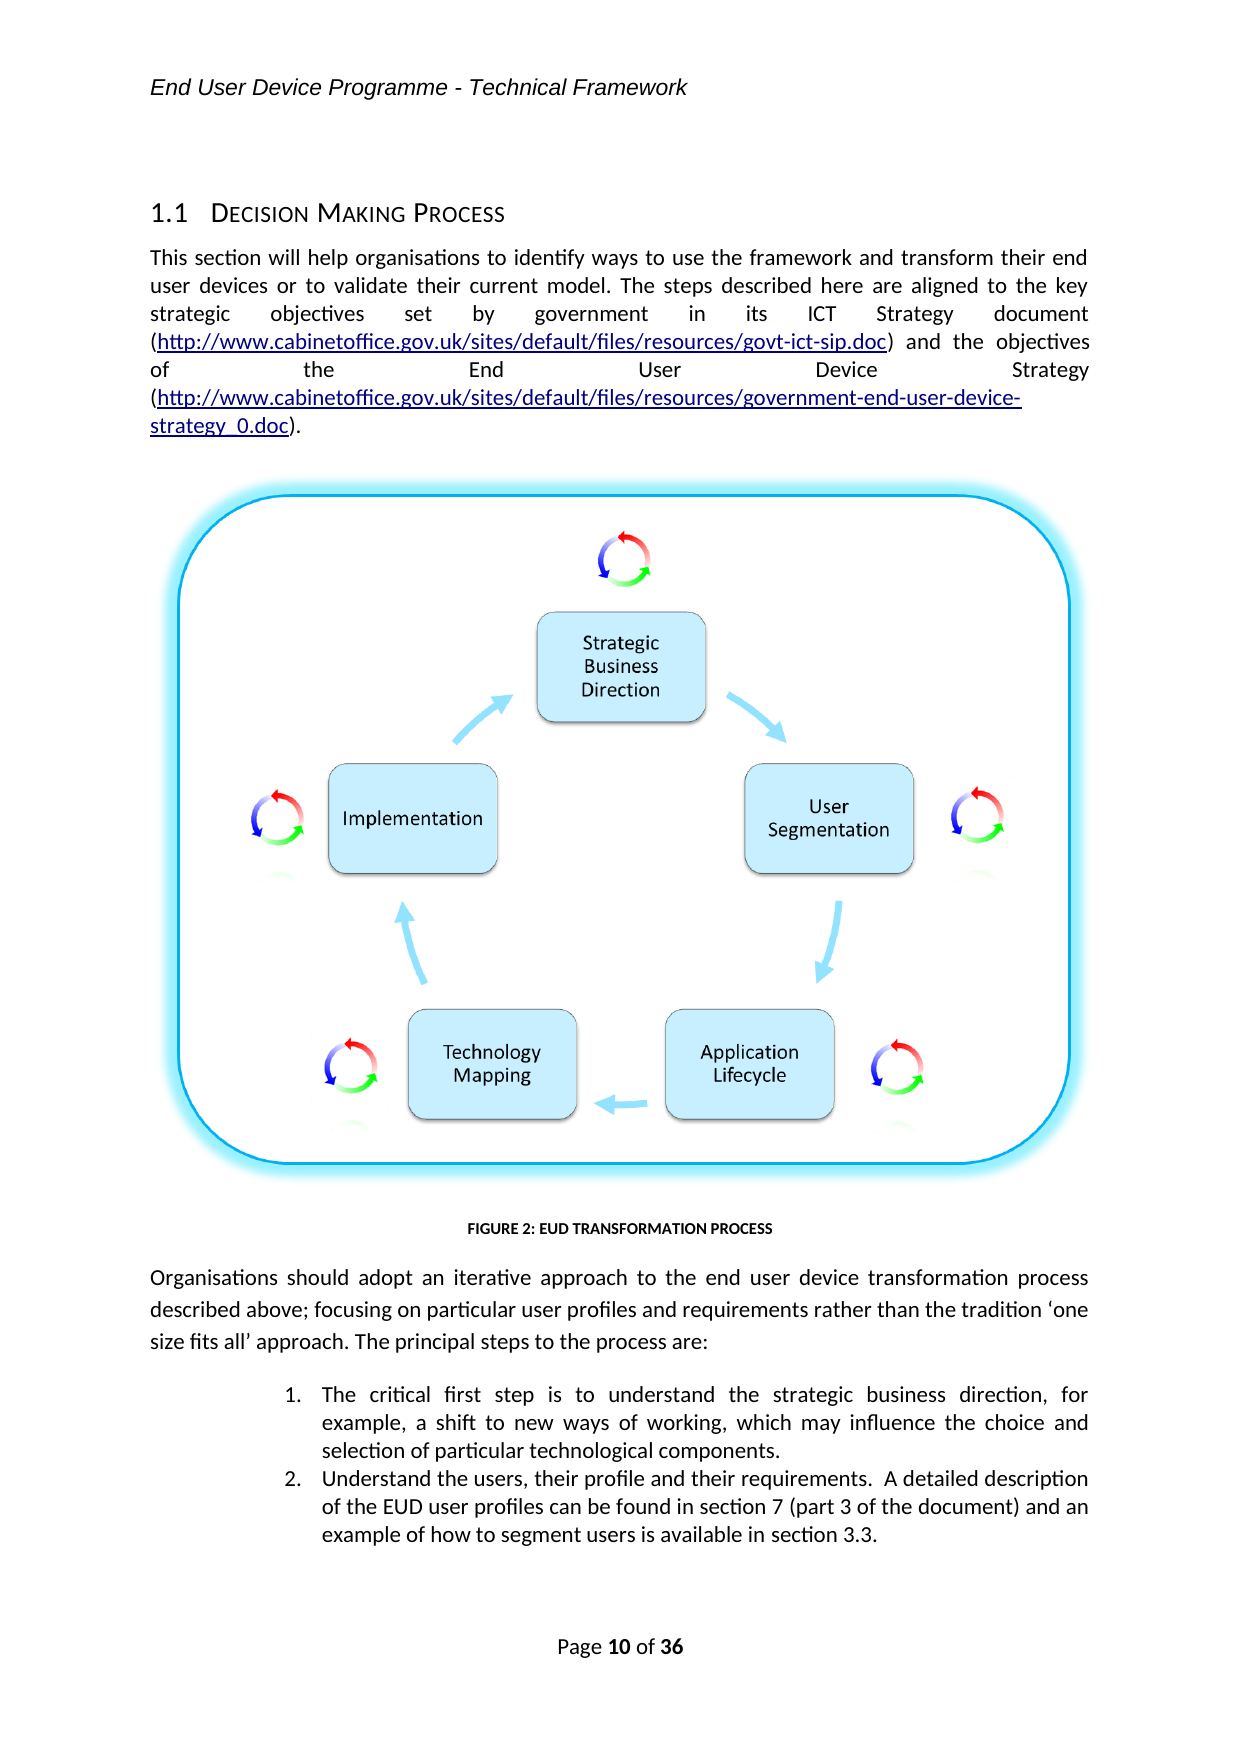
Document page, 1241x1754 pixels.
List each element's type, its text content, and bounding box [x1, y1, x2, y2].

text Figure 2: EUD Transformation Process [150, 1219, 1090, 1239]
text Organisations should adopt an iterative approach to the end user device transformation process described above; focusing on particular user profiles and requirements rather than the tradition ‘one size fits all’ approach. The principal steps to the process are: [150, 1263, 1090, 1355]
list Understand the users, their profile and their requirements. A detailed description of the EUD user profiles can be found in section 7 (part 3 of the document) and an example of how to segment users is available in section 3.3. [284, 1464, 1090, 1548]
subtitle Decision Making Process [150, 194, 1090, 229]
text This section will help organisations to identify ways to use the framework and transform their end user devices or to validate their current model. The steps described here are aligned to the key strategic objectives set by government in its ICT Strategy document (http://www.cabinetoffice.gov.uk/sites/default/files/resources/govt-ict-sip.doc) and the objectives of the End User Device Strategy (http://www.cabinetoffice.gov.uk/sites/default/files/resources/government-end-user-device-strategy_0.doc). [150, 243, 1090, 439]
list The critical first step is to understand the strategic business direction, for example, a shift to new ways of working, which may influence the choice and selection of particular technological components. [284, 1380, 1090, 1464]
